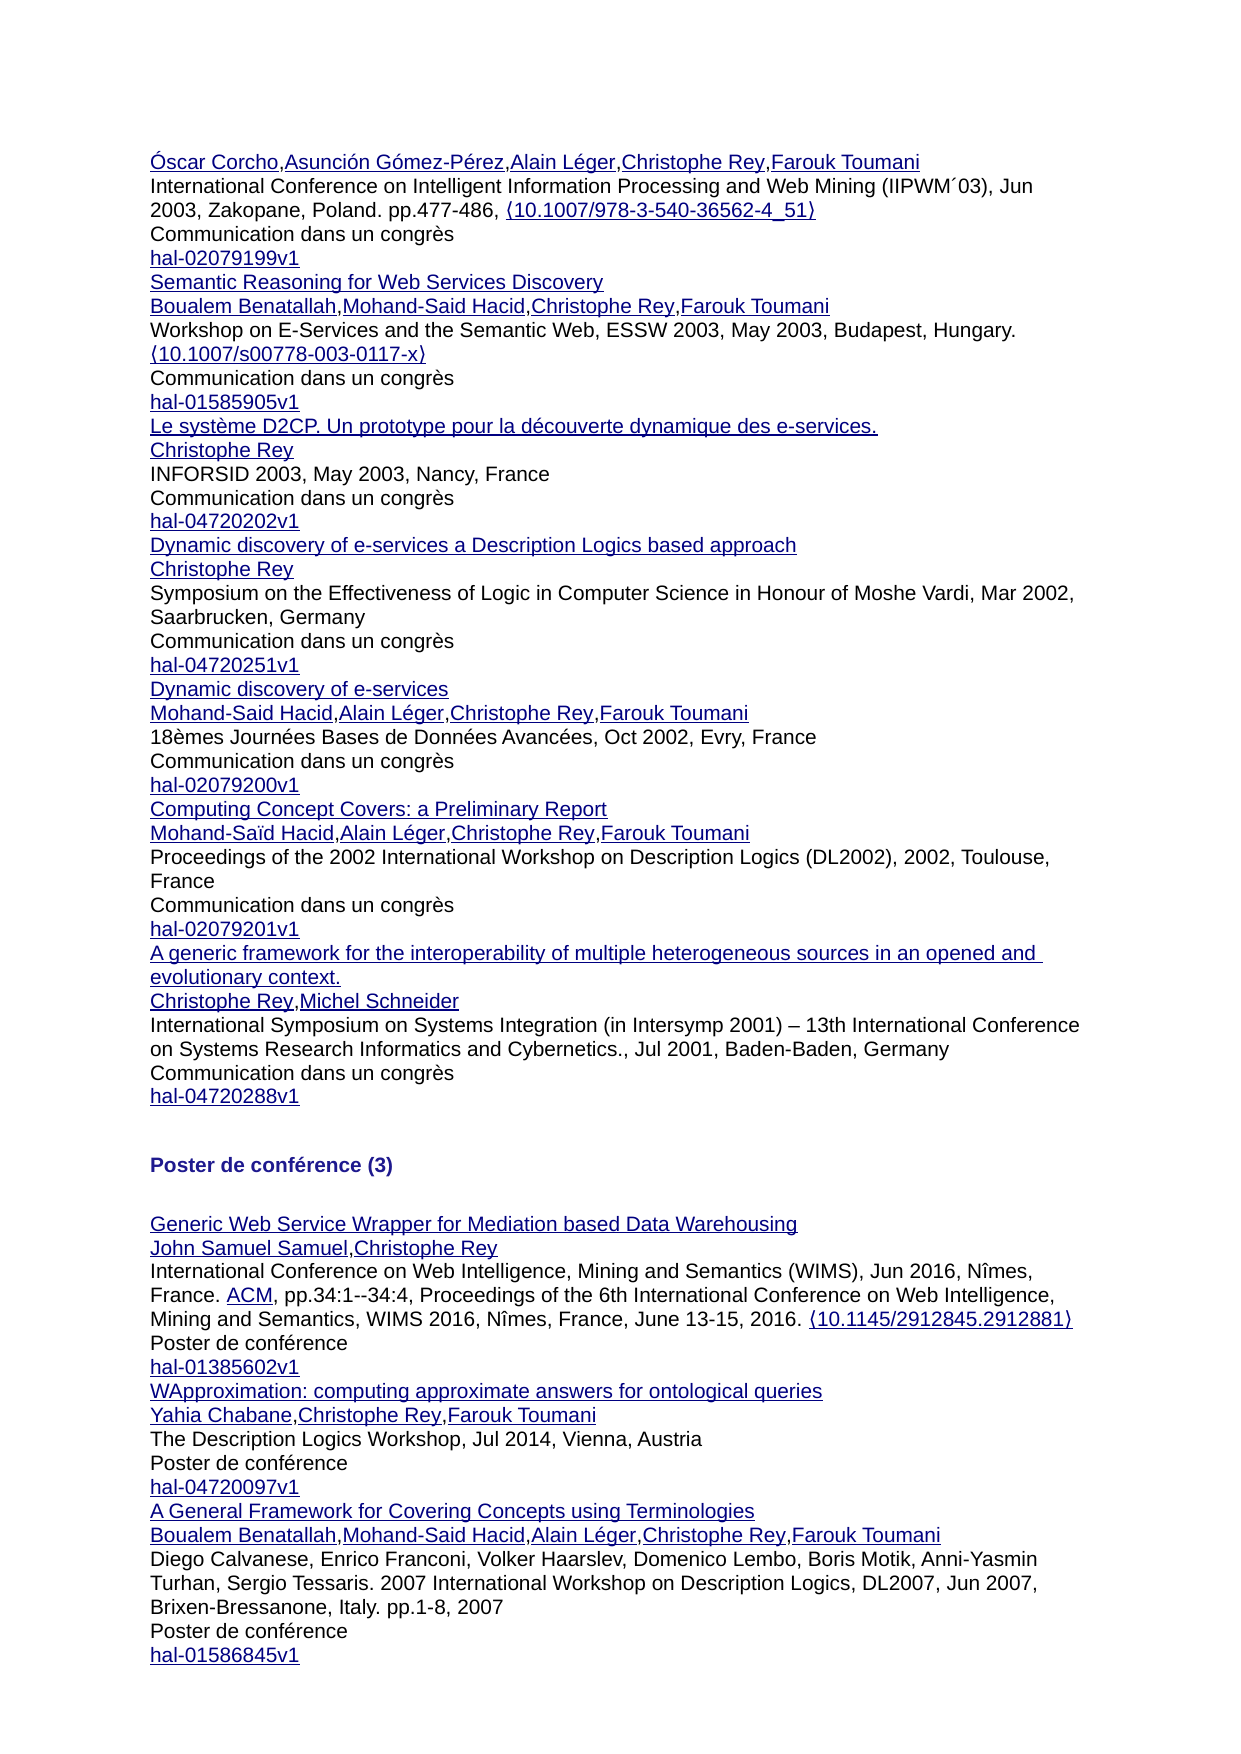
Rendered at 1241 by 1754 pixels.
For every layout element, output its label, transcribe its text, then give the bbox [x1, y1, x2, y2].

table_cell A General Framework for Covering Concepts using Terminologies Boualem Benatallah,Mohand-Said Hacid,Alain Léger,Christophe Rey,Farouk Toumani Diego Calvanese, Enrico Franconi, Volker Haarslev, Domenico Lembo, Boris Motik, Anni-Yasmin Turhan, Sergio Tessaris. 2007 International Workshop on Description Logics, DL2007, Jun 2007, Brixen-Bressanone, Italy. pp.1-8, 2007 Poster de conférence hal-01586845v1 [150, 1499, 1090, 1667]
table_cell Semantic Reasoning for Web Services Discovery Boualem Benatallah,Mohand-Said Hacid,Christophe Rey,Farouk Toumani Workshop on E-Services and the Semantic Web, ESSW 2003, May 2003, Budapest, Hungary. ⟨10.1007/s00778-003-0117-x⟩ Communication dans un congrès hal-01585905v1 [150, 270, 1090, 413]
table_cell Computing Concept Covers: a Preliminary Report Mohand-Saïd Hacid,Alain Léger,Christophe Rey,Farouk Toumani Proceedings of the 2002 International Workshop on Description Logics (DL2002), 2002, Toulouse, France Communication dans un congrès hal-02079201v1 [150, 797, 1090, 941]
table_cell Dynamic discovery of e-services Mohand-Said Hacid,Alain Léger,Christophe Rey,Farouk Toumani 18èmes Journées Bases de Données Avancées, Oct 2002, Evry, France Communication dans un congrès hal-02079200v1 [150, 677, 1090, 797]
subtitle Poster de conférence (3) [150, 1153, 1090, 1177]
table_cell A generic framework for the interoperability of multiple heterogeneous sources in an opened and evolutionary context. Christophe Rey,Michel Schneider International Symposium on Systems Integration (in Intersymp 2001) – 13th International Conference on Systems Research Informatics and Cybernetics., Jul 2001, Baden-Baden, Germany Communication dans un congrès hal-04720288v1 [150, 941, 1090, 1108]
table_cell WApproximation: computing approximate answers for ontological queries Yahia Chabane,Christophe Rey,Farouk Toumani The Description Logics Workshop, Jul 2014, Vienna, Austria Poster de conférence hal-04720097v1 [150, 1379, 1090, 1499]
table_cell Le système D2CP. Un prototype pour la découverte dynamique des e-services. Christophe Rey INFORSID 2003, May 2003, Nancy, France Communication dans un congrès hal-04720202v1 [150, 414, 1090, 533]
table_cell Óscar Corcho,Asunción Gómez-Pérez,Alain Léger,Christophe Rey,Farouk Toumani International Conference on Intelligent Information Processing and Web Mining (IIPWM´03), Jun 2003, Zakopane, Poland. pp.477-486, ⟨10.1007/978-3-540-36562-4_51⟩ Communication dans un congrès hal-02079199v1 [150, 150, 1090, 270]
table_cell Dynamic discovery of e-services a Description Logics based approach Christophe Rey Symposium on the Effectiveness of Logic in Computer Science in Honour of Moshe Vardi, Mar 2002, Saarbrucken, Germany Communication dans un congrès hal-04720251v1 [150, 533, 1090, 677]
table_header Generic Web Service Wrapper for Mediation based Data Warehousing John Samuel Samuel,Christophe Rey International Conference on Web Intelligence, Mining and Semantics (WIMS), Jun 2016, Nîmes, France. ACM, pp.34:1--34:4, Proceedings of the 6th International Conference on Web Intelligence, Mining and Semantics, WIMS 2016, Nîmes, France, June 13-15, 2016. ⟨10.1145/2912845.2912881⟩ Poster de conférence hal-01385602v1 [150, 1211, 1090, 1379]
